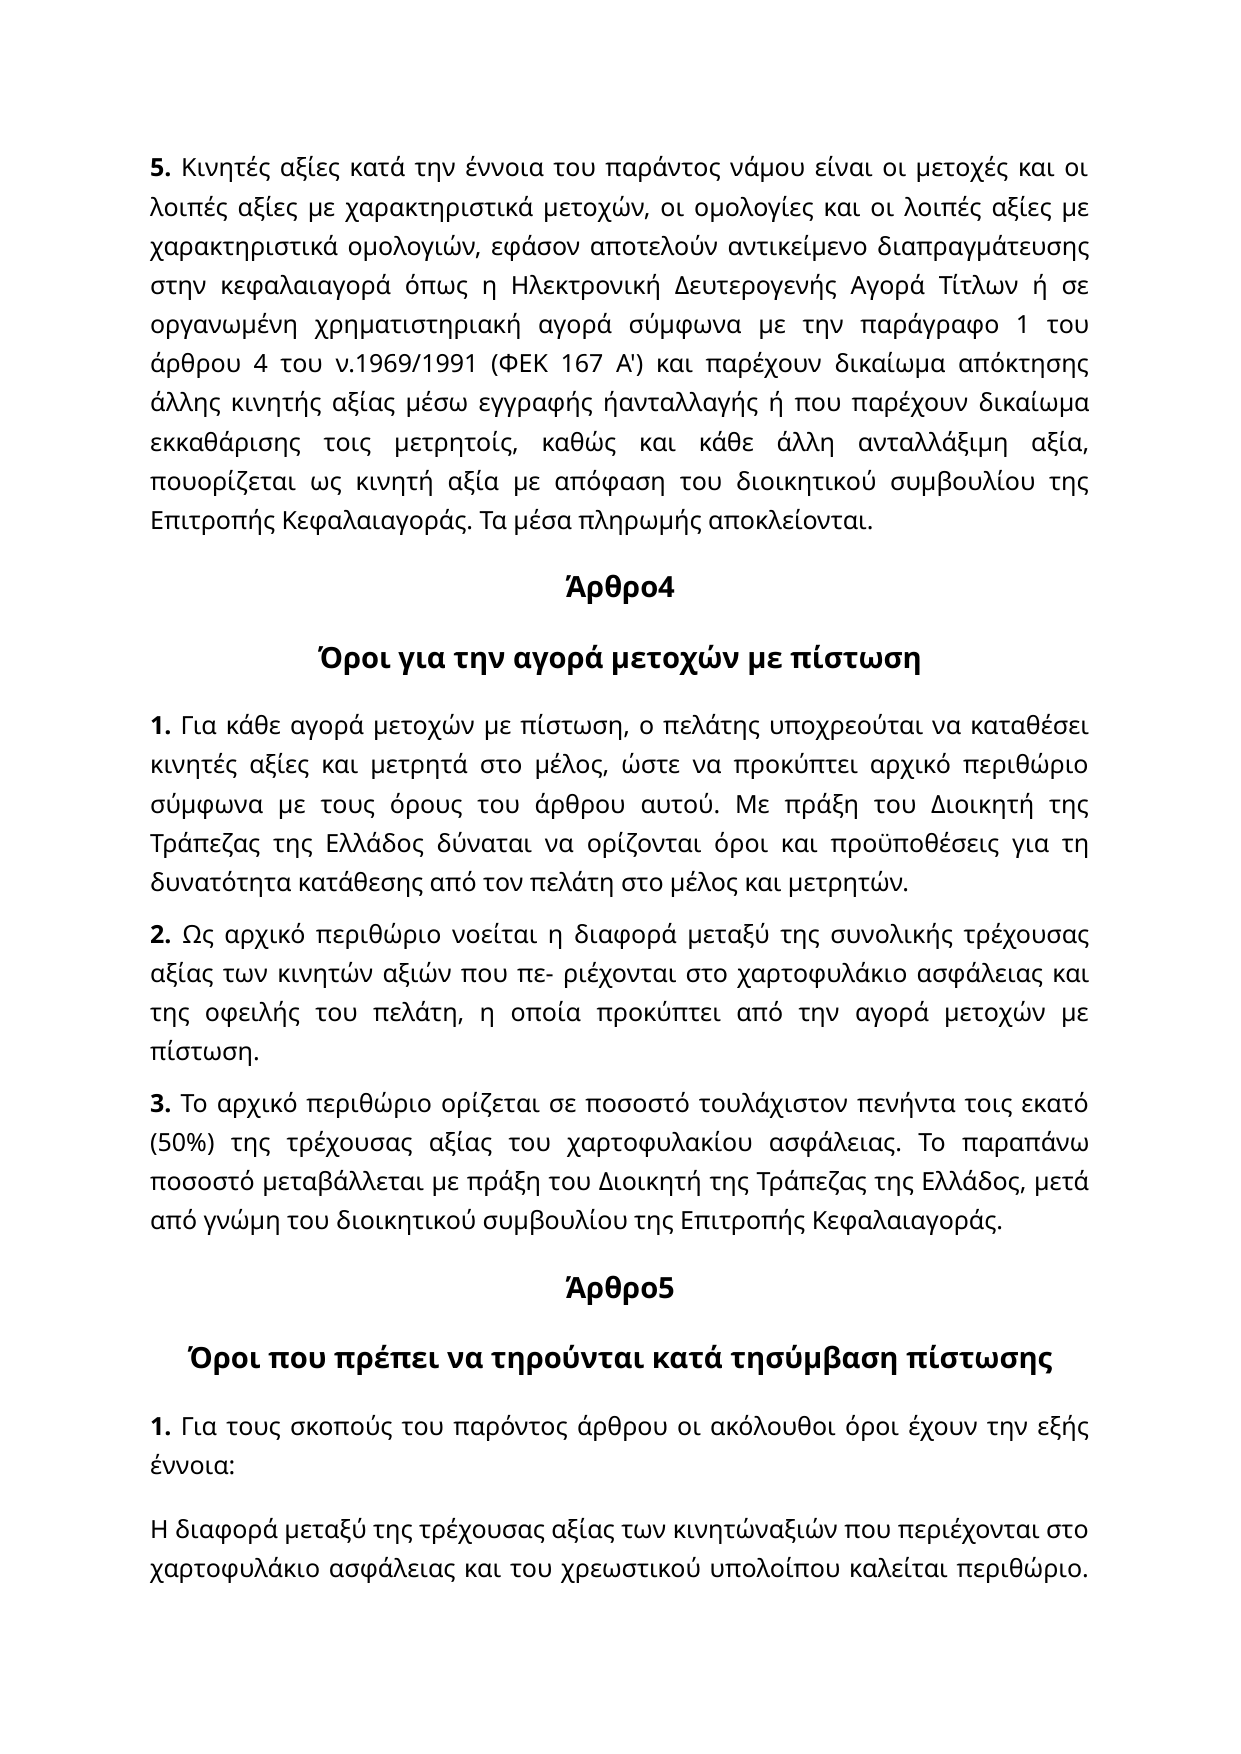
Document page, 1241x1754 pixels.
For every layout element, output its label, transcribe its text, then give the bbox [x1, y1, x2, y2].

text 5. Κινητές αξίες κατά την έννοια του παράντος νάμου είναι οι μετοχές και οι λοιπές αξίες με χαρακτηριστικά μετοχών, οι ομολογίες και οι λοιπές αξίες με χαρακτηριστικά ομολογιών, εφάσον αποτελούν αντικείμενο διαπραγμάτευσης στην κεφαλαιαγορά όπως η Ηλεκτρονική Δευτερογενής Αγορά Τίτλων ή σε οργανωμένη χρηματιστηριακή αγορά σύμφωνα με την παράγραφο 1 του άρθρου 4 του ν.1969/1991 (ΦΕΚ 167 Α') και παρέχουν δικαίωμα απόκτησης άλλης κινητής αξίας μέσω εγγραφής ήανταλλαγής ή που παρέχουν δικαίωμα εκκαθάρισης τοις μετρητοίς, καθώς και κάθε άλλη ανταλλάξιμη αξία, πουορίζεται ως κινητή αξία με απόφαση του διοικητικού συμβουλίου της Επιτροπής Κεφαλαιαγοράς. Τα μέσα πληρωμής αποκλείονται. [150, 150, 1090, 537]
text Η διαφορά μεταξύ της τρέχουσας αξίας των κινητώναξιών που περιέχονται στο χαρτοφυλάκιο ασφάλειας και του χρεωστικού υπολοίπου καλείται περιθώριο. [150, 1512, 1090, 1585]
subtitle Όροι που πρέπει να τηρούνται κατά τησύμβαση πίστωσης [150, 1338, 1090, 1377]
text 2. Ως αρχικό περιθώριο νοείται η διαφορά μεταξύ της συνολικής τρέχουσας αξίας των κινητών αξιών που πε- ριέχονται στο χαρτοφυλάκιο ασφάλειας και της οφειλής του πελάτη, η οποία προκύπτει από την αγορά μετοχών με πίστωση. [150, 916, 1090, 1068]
subtitle Άρθρο4 [150, 567, 1090, 606]
text 1. Για κάθε αγορά μετοχών με πίστωση, ο πελάτης υποχρεούται να καταθέσει κινητές αξίες και μετρητά στο μέλος, ώστε να προκύπτει αρχικό περιθώριο σύμφωνα με τους όρους του άρθρου αυτού. Με πράξη του Διοικητή της Τράπεζας της Ελλάδος δύναται να ορίζονται όροι και προϋποθέσεις για τη δυνατότητα κατάθεσης από τον πελάτη στο μέλος και μετρητών. [150, 708, 1090, 899]
text 1. Για τους σκοπούς του παρόντος άρθρου οι ακόλουθοι όροι έχουν την εξής έννοια: [150, 1408, 1090, 1482]
subtitle Όροι για την αγορά μετοχών με πίστωση [150, 637, 1090, 677]
text 3. Το αρχικό περιθώριο ορίζεται σε ποσοστό τουλάχιστον πενήντα τοις εκατό (50%) της τρέχουσας αξίας του χαρτοφυλακίου ασφάλειας. Το παραπάνω ποσοστό μεταβάλλεται με πράξη του Διοικητή της Τράπεζας της Ελλάδος, μετά από γνώμη του διοικητικού συμβουλίου της Επιτροπής Κεφαλαιαγοράς. [150, 1085, 1090, 1237]
subtitle Άρθρο5 [150, 1267, 1090, 1307]
